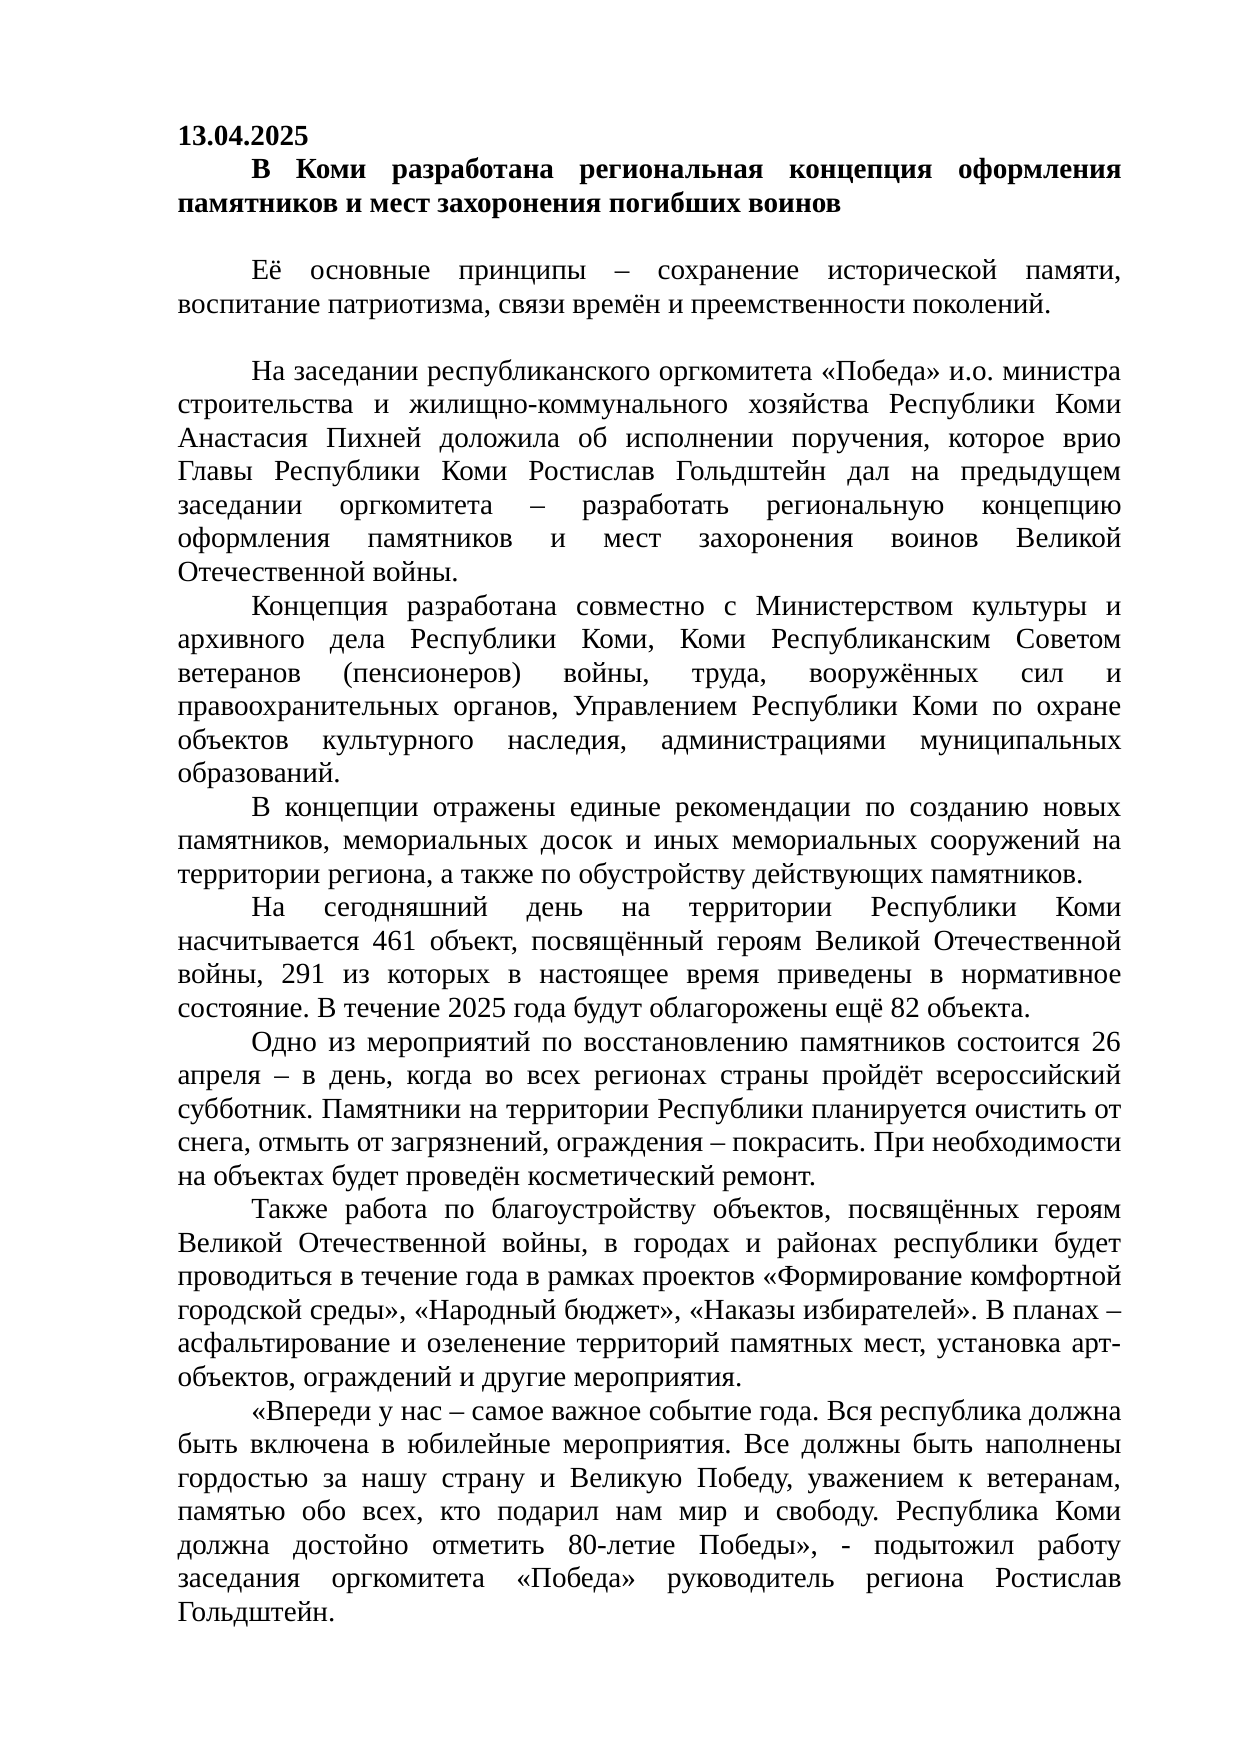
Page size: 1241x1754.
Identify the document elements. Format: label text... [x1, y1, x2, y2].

text В Коми разработана региональная концепция оформления памятников и мест захоронения погибших воинов [177, 152, 1122, 219]
text Одно из мероприятий по восстановлению памятников состоится 26 апреля – в день, когда во всех регионах страны пройдёт всероссийский субботник. Памятники на территории Республики планируется очистить от снега, отмыть от загрязнений, ограждения – покрасить. При необходимости на объектах будет проведён косметический ремонт. [177, 1024, 1122, 1191]
text На заседании республиканского оргкомитета «Победа» и.о. министра строительства и жилищно-коммунального хозяйства Республики Коми Анастасия Пихней доложила об исполнении поручения, которое врио Главы Республики Коми Ростислав Гольдштейн дал на предыдущем заседании оргкомитета – разработать региональную концепцию оформления памятников и мест захоронения воинов Великой Отечественной войны. [177, 353, 1122, 588]
text В концепции отражены единые рекомендации по созданию новых памятников, мемориальных досок и иных мемориальных сооружений на территории региона, а также по обустройству действующих памятников. [177, 789, 1122, 889]
text На сегодняшний день на территории Республики Коми насчитывается 461 объект, посвящённый героям Великой Отечественной войны, 291 из которых в настоящее время приведены в нормативное состояние. В течение 2025 года будут облагорожены ещё 82 объекта. [177, 889, 1122, 1024]
text «Впереди у нас – самое важное событие года. Вся республика должна быть включена в юбилейные мероприятия. Все должны быть наполнены гордостью за нашу страну и Великую Победу, уважением к ветеранам, памятью обо всех, кто подарил нам мир и свободу. Республика Коми должна достойно отметить 80-летие Победы», - подытожил работу заседания оргкомитета «Победа» руководитель региона Ростислав Гольдштейн. [177, 1393, 1122, 1627]
text Концепция разработана совместно с Министерством культуры и архивного дела Республики Коми, Коми Республиканским Советом ветеранов (пенсионеров) войны, труда, вооружённых сил и правоохранительных органов, Управлением Республики Коми по охране объектов культурного наследия, администрациями муниципальных образований. [177, 588, 1122, 789]
text Также работа по благоустройству объектов, посвящённых героям Великой Отечественной войны, в городах и районах республики будет проводиться в течение года в рамках проектов «Формирование комфортной городской среды», «Народный бюджет», «Наказы избирателей». В планах – асфальтирование и озеленение территорий памятных мест, установка арт-объектов, ограждений и другие мероприятия. [177, 1191, 1122, 1393]
text Её основные принципы – сохранение исторической памяти, воспитание патриотизма, связи времён и преемственности поколений. [177, 252, 1122, 319]
text 13.04.2025 [177, 118, 1122, 152]
